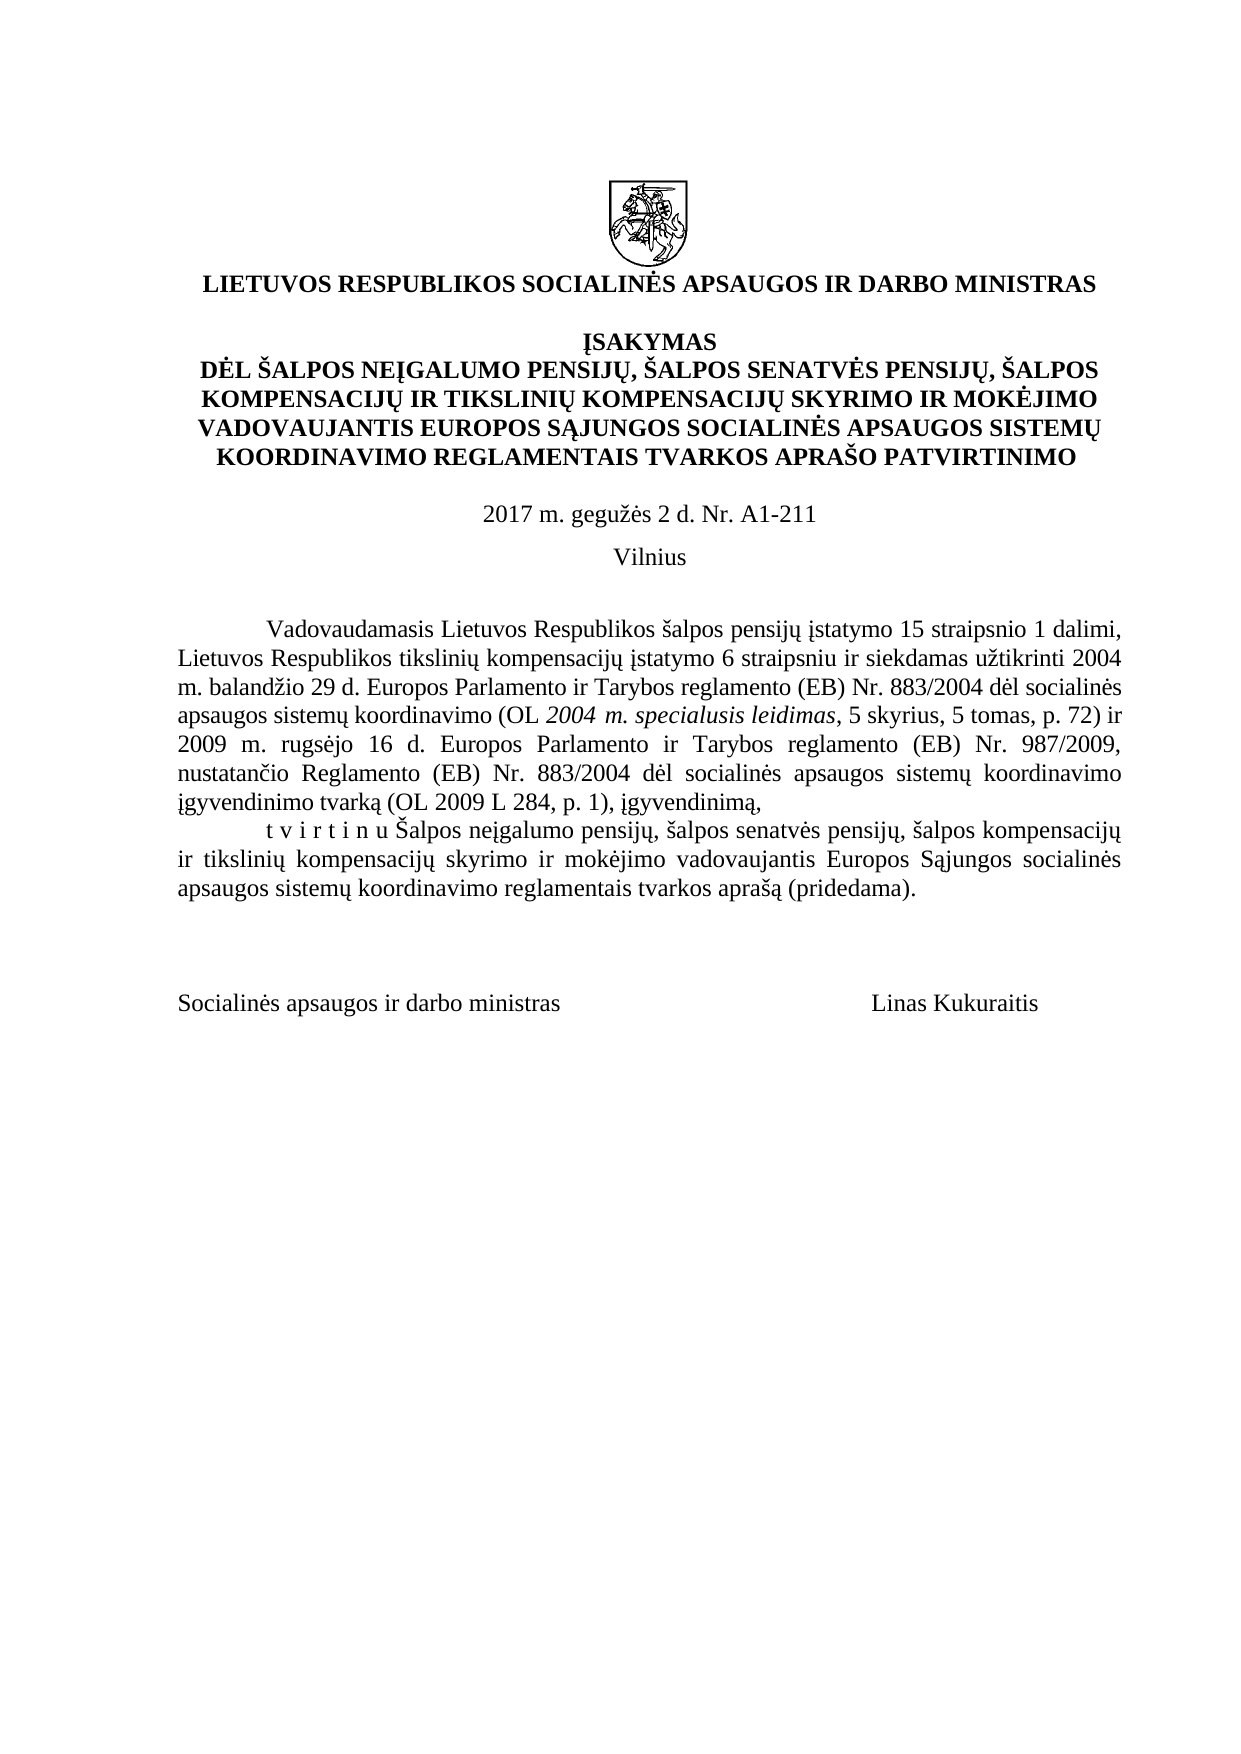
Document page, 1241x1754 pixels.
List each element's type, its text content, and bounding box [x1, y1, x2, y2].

text Vilnius [177, 542, 1122, 571]
text ĮSAKYMAS [177, 327, 1122, 356]
text LIETUVOS RESPUBLIKOS SOCIALINĖS APSAUGOS IR DARBO MINISTRAS [177, 269, 1122, 298]
text t v i r t i n u Šalpos neįgalumo pensijų, šalpos senatvės pensijų, šalpos kompensacijų ir tikslinių kompensacijų skyrimo ir mokėjimo vadovaujantis Europos Sąjungos socialinės apsaugos sistemų koordinavimo reglamentais tvarkos aprašą (pridedama). [177, 815, 1122, 902]
text Socialinės apsaugos ir darbo ministras Linas Kukuraitis [177, 988, 1122, 1017]
text 2017 m. gegužės 2 d. Nr. A1-211 [177, 499, 1122, 528]
text Vadovaudamasis Lietuvos Respublikos šalpos pensijų įstatymo 15 straipsnio 1 dalimi, Lietuvos Respublikos tikslinių kompensacijų įstatymo 6 straipsniu ir siekdamas užtikrinti 2004 m. balandžio 29 d. Europos Parlamento ir Tarybos reglamento (EB) Nr. 883/2004 dėl socialinės apsaugos sistemų koordinavimo (OL 2004 m. specialusis leidimas, 5 skyrius, 5 tomas, p. 72) ir 2009 m. rugsėjo 16 d. Europos Parlamento ir Tarybos reglamento (EB) Nr. 987/2009, nustatančio Reglamento (EB) Nr. 883/2004 dėl socialinės apsaugos sistemų koordinavimo įgyvendinimo tvarką (OL 2009 L 284, p. 1), įgyvendinimą, [177, 614, 1122, 815]
text DĖL ŠALPOS NEĮGALUMO PENSIJŲ, ŠALPOS SENATVĖS PENSIJŲ, ŠALPOS KOMPENSACIJŲ IR TIKSLINIŲ KOMPENSACIJŲ SKYRIMO IR MOKĖJIMO VADOVAUJANTIS EUROPOS SĄJUNGOS SOCIALINĖS APSAUGOS SISTEMŲ KOORDINAVIMO REGLAMENTAIS TVARKOS APRAŠO PATVIRTINIMO [177, 356, 1122, 471]
